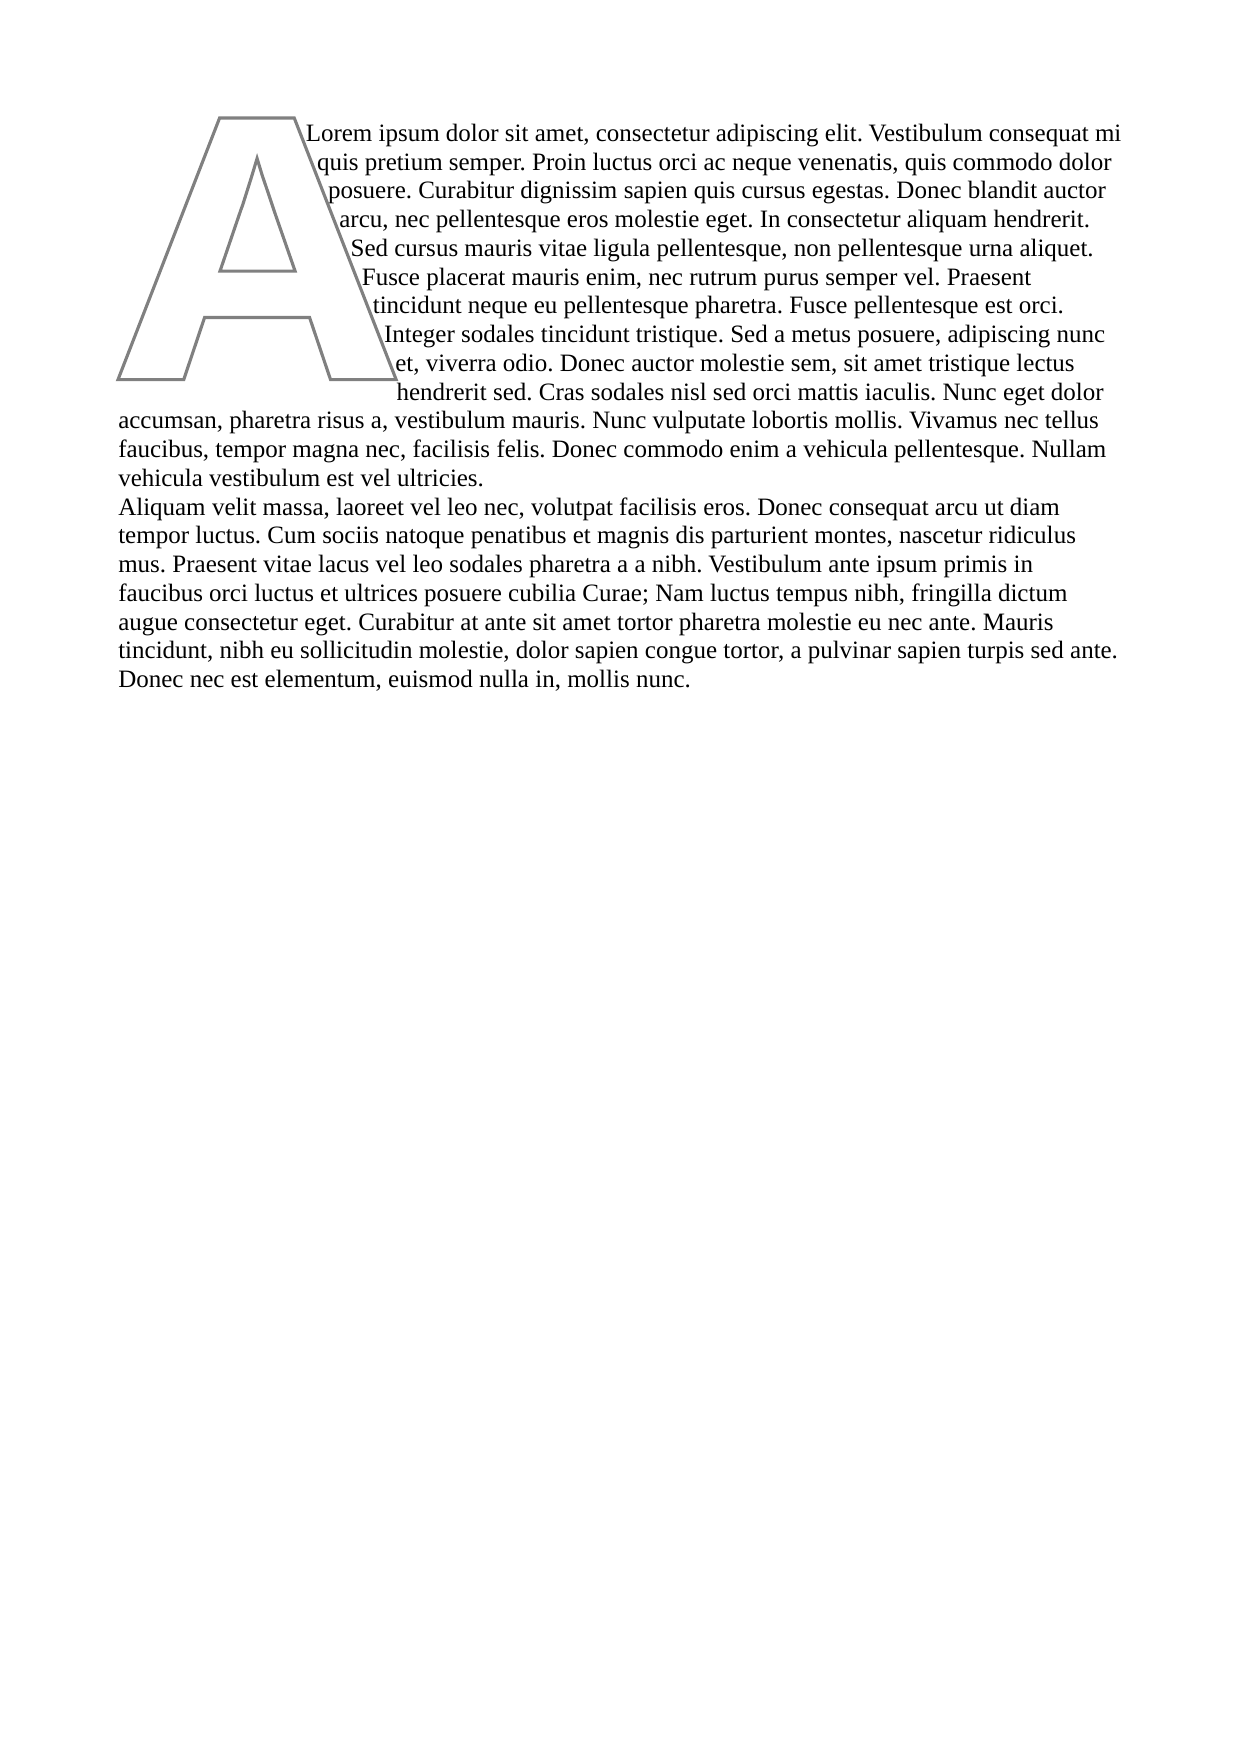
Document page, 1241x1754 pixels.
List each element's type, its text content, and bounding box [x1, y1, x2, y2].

text [118, 118, 217, 319]
text Aliquam velit massa, laoreet vel leo nec, volutpat facilisis eros. Donec consequat arcu ut diam tempor luctus. Cum sociis natoque penatibus et magnis dis parturient montes, nascetur ridiculus mus. Praesent vitae lacus vel leo sodales pharetra a a nibh. Vestibulum ante ipsum primis in faucibus orci luctus et ultrices posuere cubilia Curae; Nam luctus tempus nibh, fringilla dictum augue consectetur eget. Curabitur at ante sit amet tortor pharetra molestie eu nec ante. Mauris tincidunt, nibh eu sollicitudin molestie, dolor sapien congue tortor, a pulvinar sapien turpis sed ante. Donec nec est elementum, euismod nulla in, mollis nunc. [118, 492, 1122, 693]
text Integer sodales tincidunt tristique. Sed a metus posuere, adipiscing nunc et, viverra odio. Donec auctor molestie sem, sit amet tristique lectus hendrerit sed. Cras sodales nisl sed orci mattis iaculis. Nunc eget dolor accumsan, pharetra risus a, vestibulum mauris. Nunc vulputate lobortis mollis. Vivamus nec tellus faucibus, tempor magna nec, facilisis felis. Donec commodo enim a vehicula pellentesque. Nullam vehicula vestibulum est vel ultricies. [118, 319, 1122, 492]
text Lorem ipsum dolor sit amet, consectetur adipiscing elit. Vestibulum consequat mi quis pretium semper. Proin luctus orci ac neque venenatis, quis commodo dolor posuere. Curabitur dignissim sapien quis cursus egestas. Donec blandit auctor arcu, nec pellentesque eros molestie eget. In consectetur aliquam hendrerit. Sed cursus mauris vitae ligula pellentesque, non pellentesque urna aliquet. Fusce placerat mauris enim, nec rutrum purus semper vel. Praesent tincidunt neque eu pellentesque pharetra. Fusce pellentesque est orci. [297, 118, 1122, 319]
